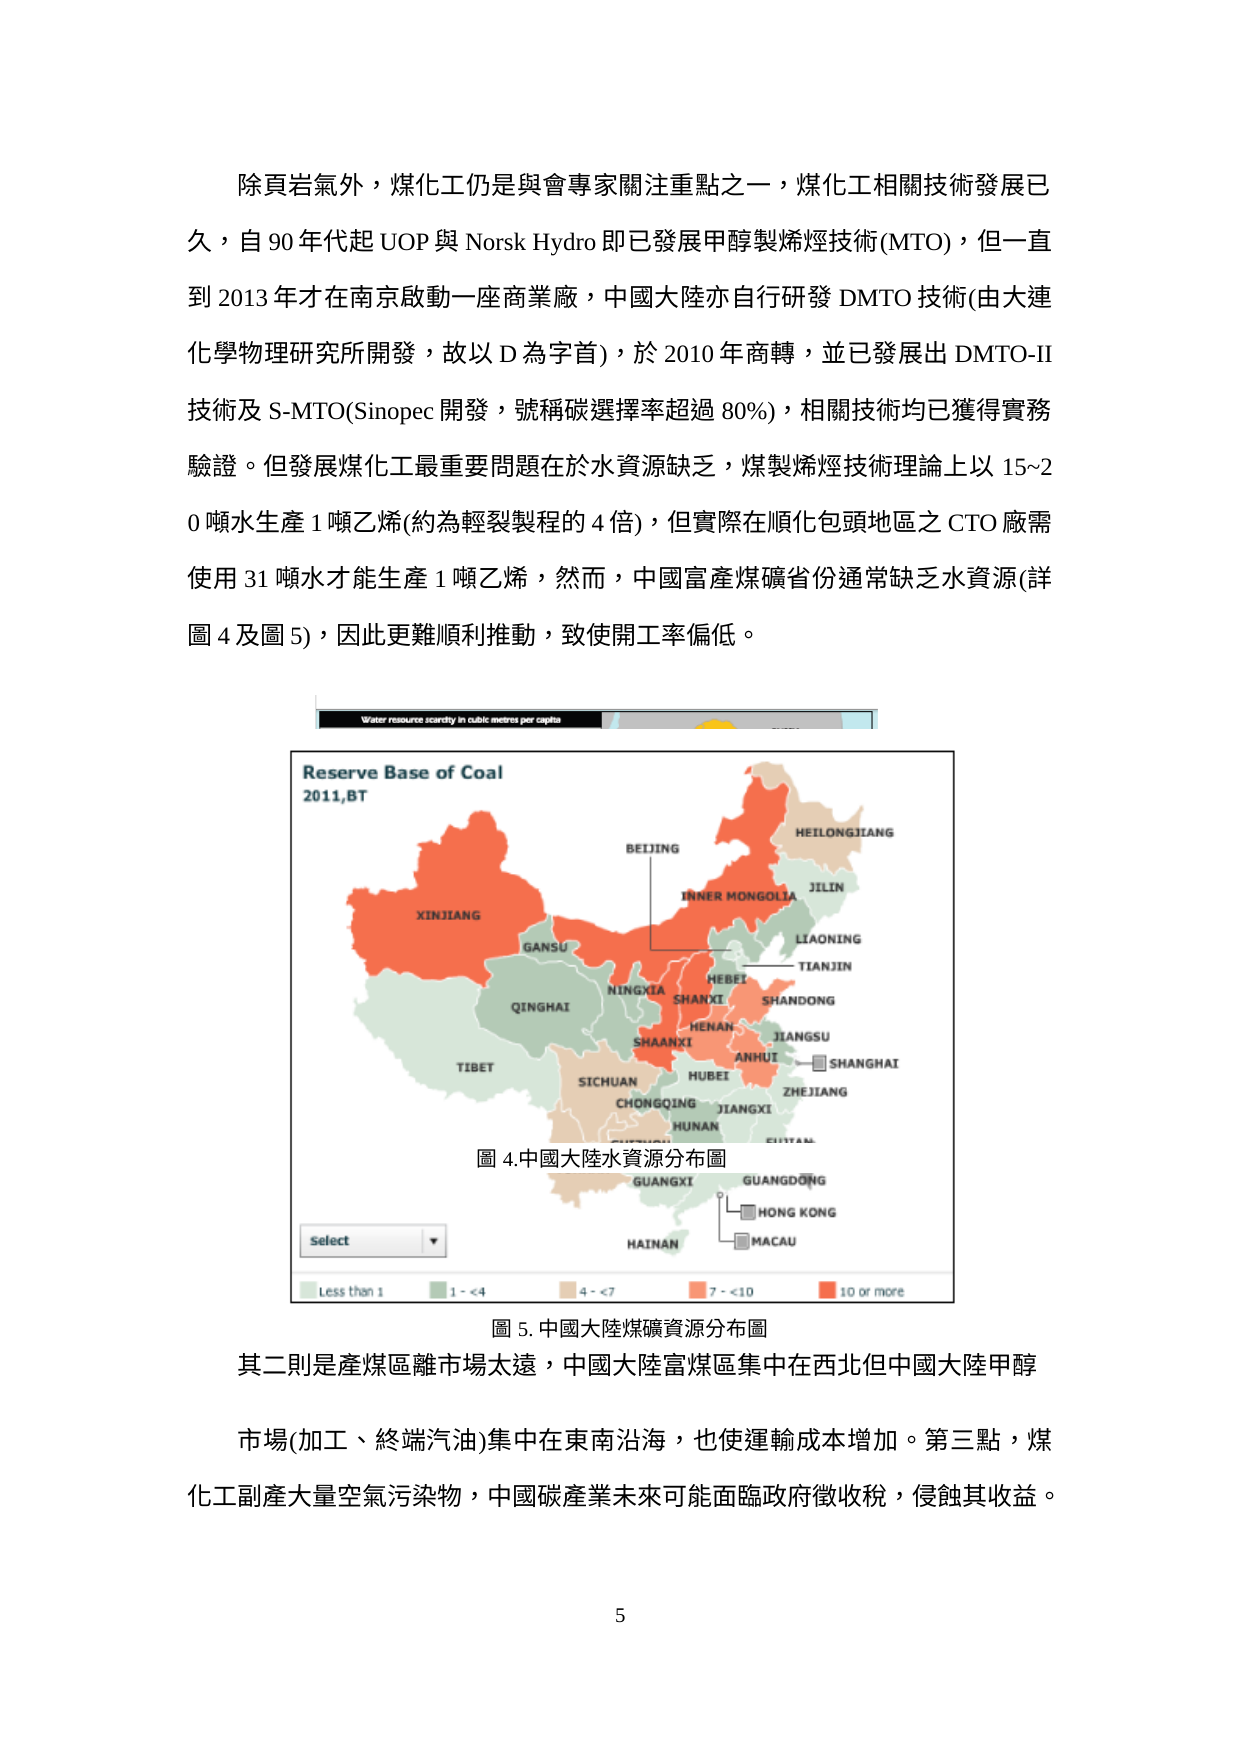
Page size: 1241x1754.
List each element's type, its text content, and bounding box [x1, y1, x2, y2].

text 除頁岩氣外，煤化工仍是與會專家關注重點之一，煤化工相關技術發展已久，自90年代起UOP與Norsk Hydro即已發展甲醇製烯烴技術(MTO)，但一直到2013年才在南京啟動一座商業廠，中國大陸亦自行研發DMTO技術(由大連化學物理研究所開發，故以D為字首)，於2010年商轉，並已發展出DMTO-II技術及S-MTO(Sinopec開發，號稱碳選擇率超過80%)，相關技術均已獲得實務驗證。但發展煤化工最重要問題在於水資源缺乏，煤製烯烴技術理論上以15~20噸水生產1噸乙烯(約為輕裂製程的4倍)，但實際在順化包頭地區之CTO廠需使用31噸水才能生產1噸乙烯，然而，中國富產煤礦省份通常缺乏水資源(詳圖4及圖5)，因此更難順利推動，致使開工率偏低。 [187, 164, 1053, 652]
text 圖 5. 中國大陸煤礦資源分布圖 [290, 1312, 969, 1343]
picture [286, 695, 958, 1316]
text 其二則是產煤區離市場太遠，中國大陸富煤區集中在西北但中國大陸甲醇 [187, 689, 1053, 1383]
text 圖 4.中國大陸水資源分布圖 [313, 1143, 891, 1173]
text 市場(加工、終端汽油)集中在東南沿海，也使運輸成本增加。第三點，煤化工副產大量空氣污染物，中國碳產業未來可能面臨政府徵收稅，侵蝕其收益。 [187, 1419, 1053, 1513]
